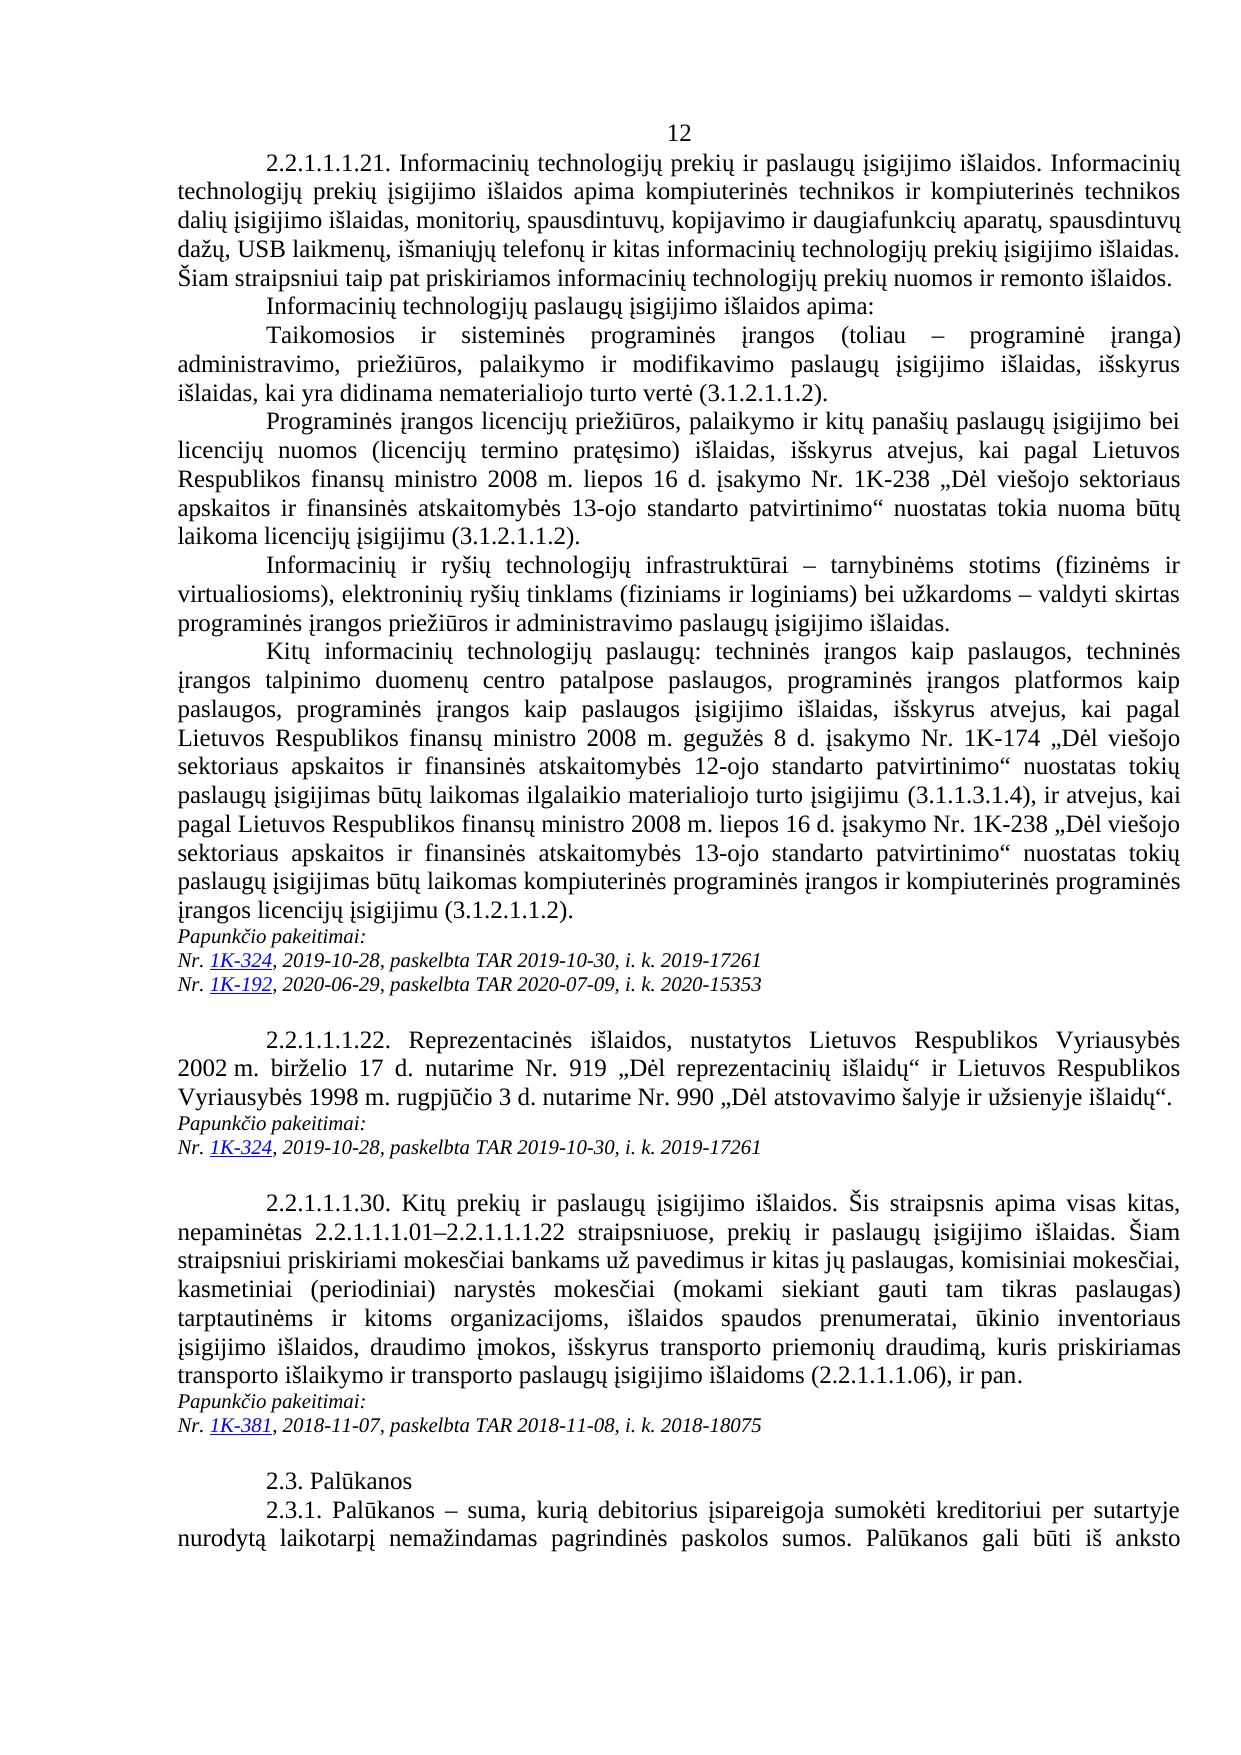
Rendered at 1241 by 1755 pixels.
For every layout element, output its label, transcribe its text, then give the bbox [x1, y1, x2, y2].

text Nr. 1K-381, 2018-11-07, paskelbta TAR 2018-11-08, i. k. 2018-18075 [177, 1413, 1181, 1437]
text Nr. 1K-192, 2020-06-29, paskelbta TAR 2020-07-09, i. k. 2020-15353 [177, 972, 1181, 996]
text Programinės įrangos licencijų priežiūros, palaikymo ir kitų panašių paslaugų įsigijimo bei licencijų nuomos (licencijų termino pratęsimo) išlaidas, išskyrus atvejus, kai pagal Lietuvos Respublikos finansų ministro 2008 m. liepos 16 d. įsakymo Nr. 1K-238 „Dėl viešojo sektoriaus apskaitos ir finansinės atskaitomybės 13-ojo standarto patvirtinimo“ nuostatas tokia nuoma būtų laikoma licencijų įsigijimu (3.1.2.1.1.2). [177, 406, 1181, 550]
text Informacinių technologijų paslaugų įsigijimo išlaidos apima: [177, 291, 1181, 320]
text 2.2.1.1.1.22. Reprezentacinės išlaidos, nustatytos Lietuvos Respublikos Vyriausybės 2002 m. birželio 17 d. nutarime Nr. 919 „Dėl reprezentacinių išlaidų“ ir Lietuvos Respublikos Vyriausybės 1998 m. rugpjūčio 3 d. nutarime Nr. 990 „Dėl atstovavimo šalyje ir užsienyje išlaidų“. [177, 1025, 1181, 1111]
text 2.2.1.1.1.21. Informacinių technologijų prekių ir paslaugų įsigijimo išlaidos. Informacinių technologijų prekių įsigijimo išlaidos apima kompiuterinės technikos ir kompiuterinės technikos dalių įsigijimo išlaidas, monitorių, spausdintuvų, kopijavimo ir daugiafunkcių aparatų, spausdintuvų dažų, USB laikmenų, išmaniųjų telefonų ir kitas informacinių technologijų prekių įsigijimo išlaidas. Šiam straipsniui taip pat priskiriamos informacinių technologijų prekių nuomos ir remonto išlaidos. [177, 148, 1181, 291]
text 2.3.1. Palūkanos – suma, kurią debitorius įsipareigoja sumokėti kreditoriui per sutartyje nurodytą laikotarpį nemažindamas pagrindinės paskolos sumos. Palūkanos gali būti iš anksto [177, 1495, 1181, 1552]
text Nr. 1K-324, 2019-10-28, paskelbta TAR 2019-10-30, i. k. 2019-17261 [177, 1135, 1181, 1159]
text Taikomosios ir sisteminės programinės įrangos (toliau – programinė įranga) administravimo, priežiūros, palaikymo ir modifikavimo paslaugų įsigijimo išlaidas, išskyrus išlaidas, kai yra didinama nematerialiojo turto vertė (3.1.2.1.1.2). [177, 320, 1181, 406]
text Papunkčio pakeitimai: [177, 1389, 1181, 1413]
text 2.2.1.1.1.30. Kitų prekių ir paslaugų įsigijimo išlaidos. Šis straipsnis apima visas kitas, nepaminėtas 2.2.1.1.1.01–2.2.1.1.1.22 straipsniuose, prekių ir paslaugų įsigijimo išlaidas. Šiam straipsniui priskiriami mokesčiai bankams už pavedimus ir kitas jų paslaugas, komisiniai mokesčiai, kasmetiniai (periodiniai) narystės mokesčiai (mokami siekiant gauti tam tikras paslaugas) tarptautinėms ir kitoms organizacijoms, išlaidos spaudos prenumeratai, ūkinio inventoriaus įsigijimo išlaidos, draudimo įmokos, išskyrus transporto priemonių draudimą, kuris priskiriamas transporto išlaikymo ir transporto paslaugų įsigijimo išlaidoms (2.2.1.1.1.06), ir pan. [177, 1188, 1181, 1389]
text Papunkčio pakeitimai: [177, 924, 1181, 948]
text Nr. 1K-324, 2019-10-28, paskelbta TAR 2019-10-30, i. k. 2019-17261 [177, 948, 1181, 972]
text 2.3. Palūkanos [177, 1466, 1181, 1495]
text Informacinių ir ryšių technologijų infrastruktūrai – tarnybinėms stotims (fizinėms ir virtualiosioms), elektroninių ryšių tinklams (fiziniams ir loginiams) bei užkardoms – valdyti skirtas programinės įrangos priežiūros ir administravimo paslaugų įsigijimo išlaidas. [177, 550, 1181, 636]
text Papunkčio pakeitimai: [177, 1111, 1181, 1135]
text Kitų informacinių technologijų paslaugų: techninės įrangos kaip paslaugos, techninės įrangos talpinimo duomenų centro patalpose paslaugos, programinės įrangos platformos kaip paslaugos, programinės įrangos kaip paslaugos įsigijimo išlaidas, išskyrus atvejus, kai pagal Lietuvos Respublikos finansų ministro 2008 m. gegužės 8 d. įsakymo Nr. 1K-174 „Dėl viešojo sektoriaus apskaitos ir finansinės atskaitomybės 12-ojo standarto patvirtinimo“ nuostatas tokių paslaugų įsigijimas būtų laikomas ilgalaikio materialiojo turto įsigijimu (3.1.1.3.1.4), ir atvejus, kai pagal Lietuvos Respublikos finansų ministro 2008 m. liepos 16 d. įsakymo Nr. 1K-238 „Dėl viešojo sektoriaus apskaitos ir finansinės atskaitomybės 13-ojo standarto patvirtinimo“ nuostatas tokių paslaugų įsigijimas būtų laikomas kompiuterinės programinės įrangos ir kompiuterinės programinės įrangos licencijų įsigijimu (3.1.2.1.1.2). [177, 636, 1181, 924]
